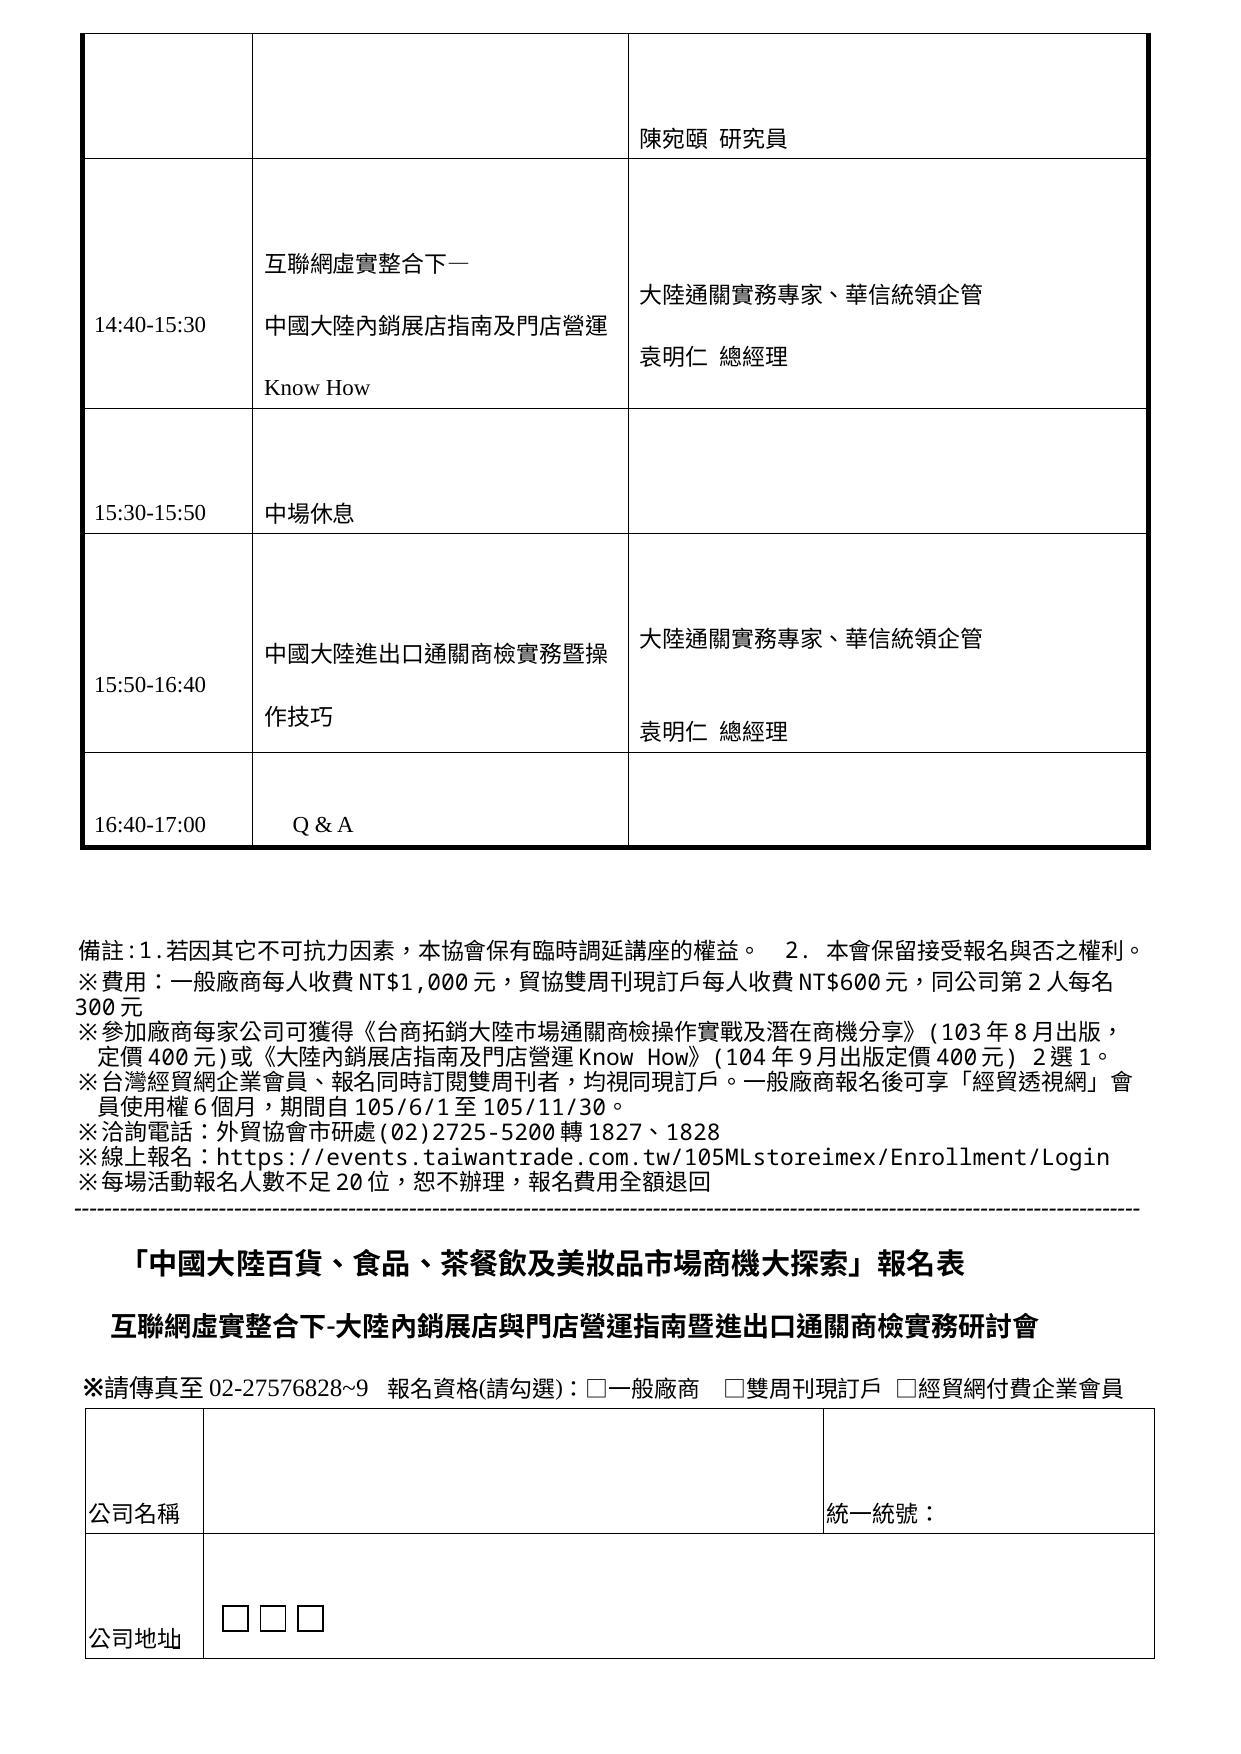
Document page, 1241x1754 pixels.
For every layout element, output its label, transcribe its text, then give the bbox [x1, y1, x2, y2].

table_cell [253, 34, 628, 158]
text ※線上報名：https://events.taiwantrade.com.tw/105MLstoreimex/Enrollment/Login [74, 1145, 1146, 1170]
table_cell 15:50-16:40 [85, 534, 252, 752]
text ※台灣經貿網企業會員、報名同時訂閱雙周刊者，均視同現訂戶。一般廠商報名後可享「經貿透視網」會員使用權6個月，期間自105/6/1至105/11/30。 [74, 1070, 1146, 1120]
text 互聯網虛實整合下-大陸內銷展店與門店營運指南暨進出口通關商檢實務研討會 [83, 1283, 1181, 1345]
table_cell 互聯網虛實整合下— 中國大陸內銷展店指南及門店營運Know How [253, 159, 628, 408]
table_cell 陳宛頤 研究員 [629, 34, 1146, 158]
table_cell 大陸通關實務專家、華信統領企管 袁明仁 總經理 [629, 534, 1146, 752]
text 「中國大陸百貨、食品、茶餐飲及美妝品市場商機大探索」報名表 [83, 1220, 1181, 1283]
text ※請傳真至02-27576828~9 報名資格(請勾選)：□一般廠商 □雙周刊現訂戶 □經貿網付費企業會員 [83, 1345, 1181, 1408]
text 備註:1.若因其它不可抗力因素，本協會保有臨時調延講座的權益。 2. 本會保留接受報名與否之權利。 [79, 908, 1240, 970]
table_header 公司名稱 [86, 1409, 203, 1533]
table_cell 」 [204, 1534, 1154, 1658]
table_cell 中國大陸進出口通關商檢實務暨操作技巧 [253, 534, 628, 752]
table_cell 15:30-15:50 [85, 409, 252, 533]
table_cell [85, 34, 252, 158]
table_header 統一統號： [824, 1409, 1154, 1533]
table_cell 公司地址 [86, 1534, 203, 1658]
table_cell [629, 409, 1146, 533]
table_cell [629, 753, 1146, 845]
table_cell 14:40-15:30 [85, 159, 252, 408]
table_header [204, 1409, 823, 1533]
table_cell Q & A [253, 753, 628, 845]
table_cell 大陸通關實務專家、華信統領企管 袁明仁 總經理 [629, 159, 1146, 408]
text -------------------------------------------------------------------------------------------------------------------------------------------- [74, 1195, 1181, 1220]
text ※費用：一般廠商每人收費NT$1,000元，貿協雙周刊現訂戶每人收費NT$600元，同公司第2人每名300元 [74, 970, 1146, 1020]
text ※參加廠商每家公司可獲得《台商拓銷大陸巿場通關商檢操作實戰及潛在商機分享》(103年8月出版，定價400元)或《大陸內銷展店指南及門店營運Know How》(104年9月出版定價400元) 2選1。 [74, 1020, 1146, 1070]
table_cell 中場休息 [253, 409, 628, 533]
text ※每場活動報名人數不足20位，恕不辦理，報名費用全額退回 [74, 1170, 1181, 1195]
table_cell 16:40-17:00 [85, 753, 252, 845]
text ※洽詢電話：外貿協會市研處(02)2725-5200轉1827、1828 [74, 1120, 1146, 1145]
